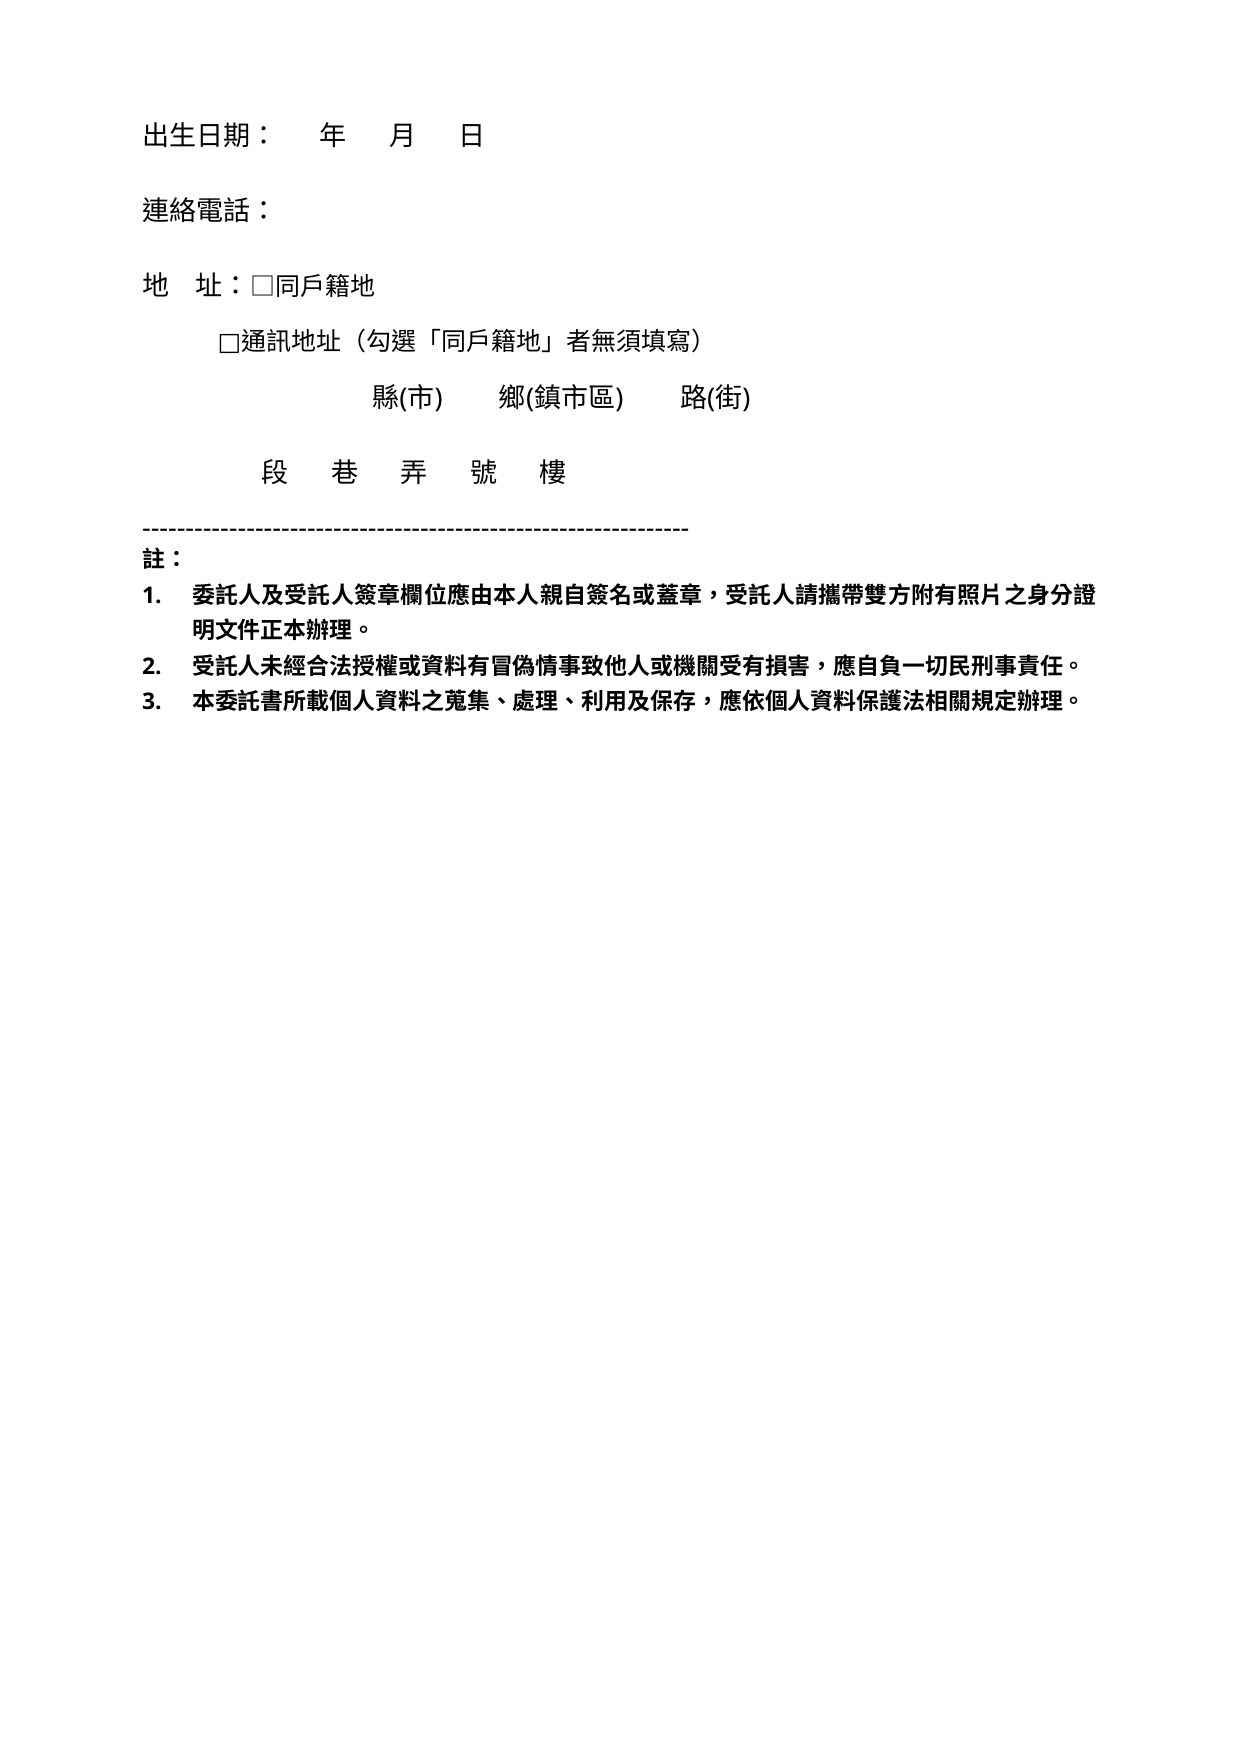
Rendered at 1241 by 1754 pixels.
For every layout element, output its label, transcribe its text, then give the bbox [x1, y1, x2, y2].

text □通訊地址（勾選「同戶籍地」者無須填寫） [147, 314, 1098, 352]
text 出生日期： 年 月 日 [142, 89, 1098, 164]
text 縣(市) 鄉(鎮市區) 路(街) [142, 352, 1098, 427]
text 地 址：□同戶籍地 [142, 239, 1098, 314]
list 委託人及受託人簽章欄位應由本人親自簽名或蓋章，受託人請攜帶雙方附有照片之身分證明文件正本辦理。 [142, 575, 1098, 646]
list 本委託書所載個人資料之蒐集、處理、利用及保存，應依個人資料保護法相關規定辦理。 [142, 681, 1098, 717]
text 連絡電話： [142, 164, 1098, 239]
text 段 巷 弄 號 樓 [142, 427, 1098, 502]
text --------------------------------------------------------------- [142, 502, 1098, 539]
list 受託人未經合法授權或資料有冒偽情事致他人或機關受有損害，應自負一切民刑事責任。 [142, 646, 1098, 681]
text 註： [142, 539, 1098, 575]
